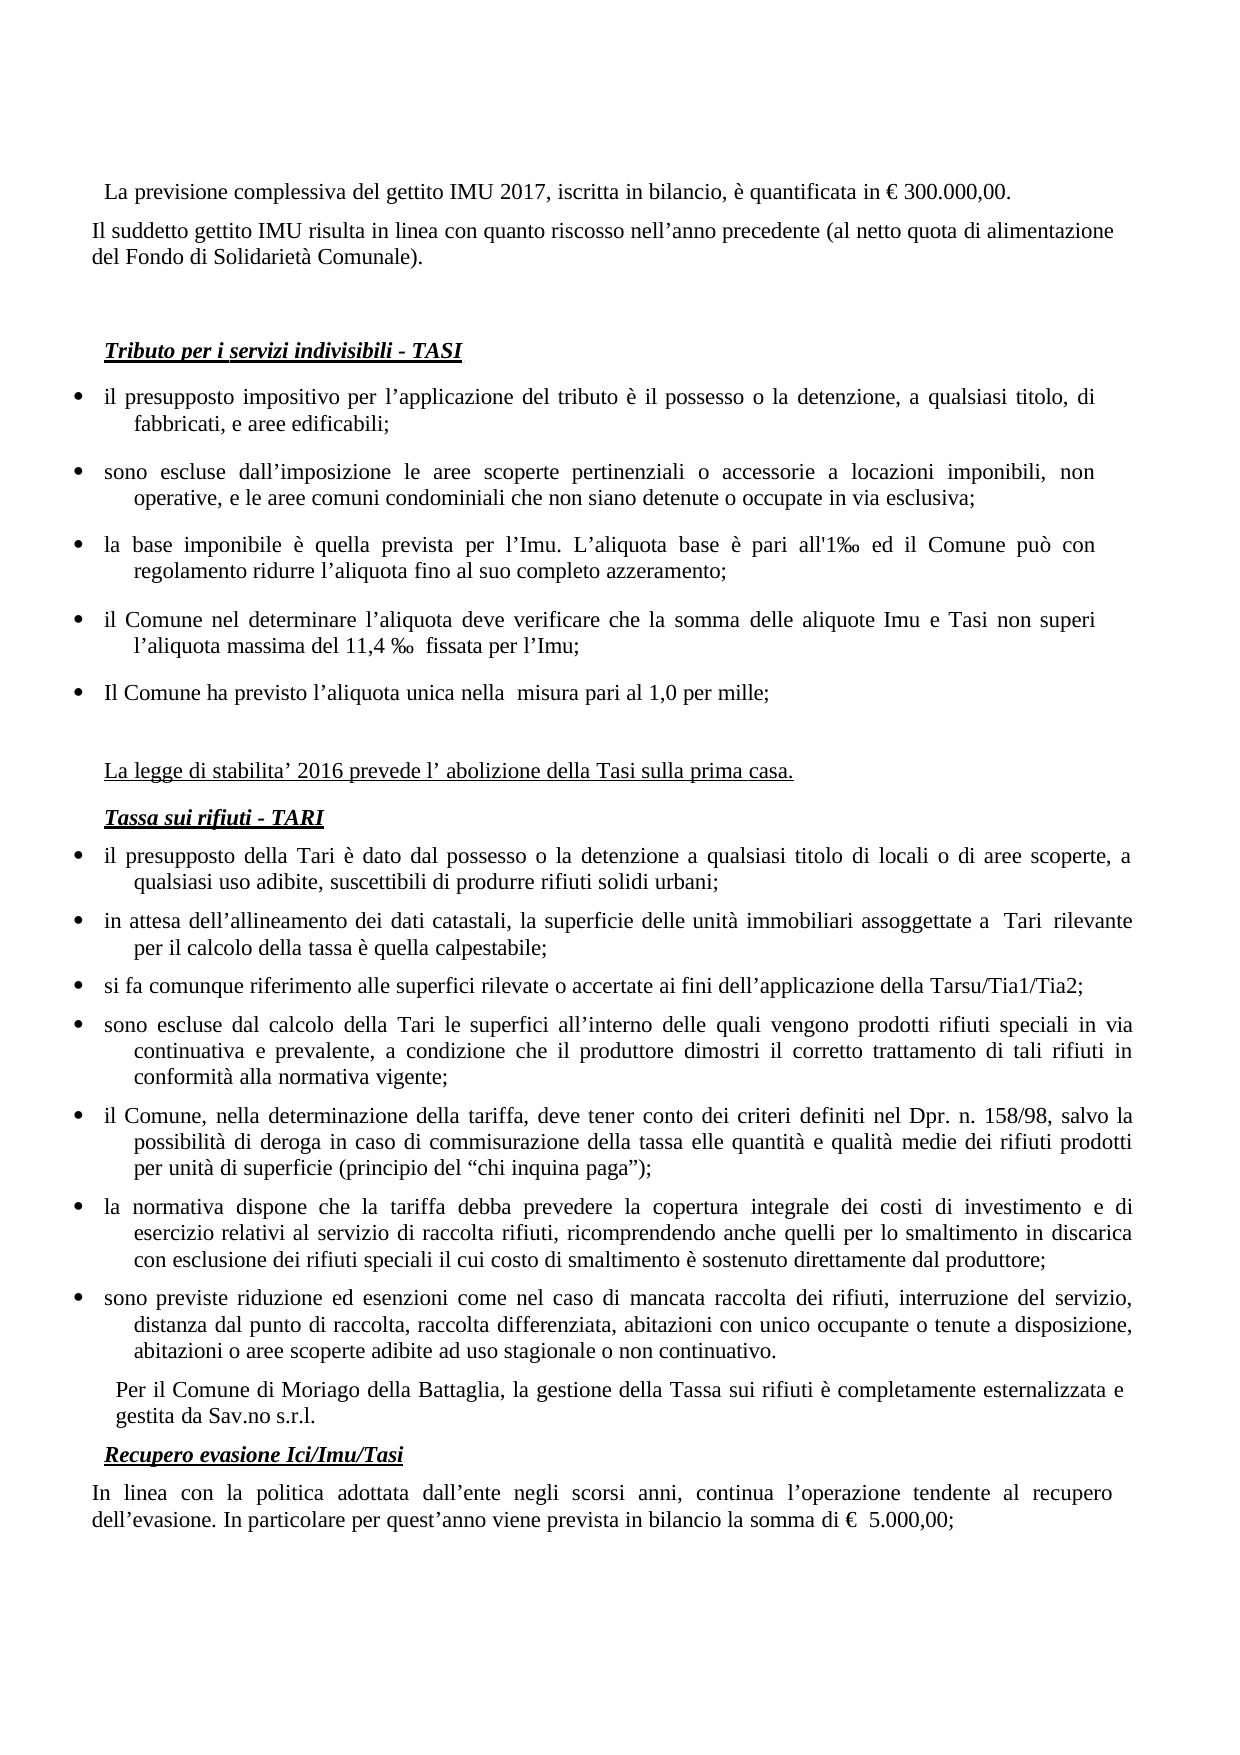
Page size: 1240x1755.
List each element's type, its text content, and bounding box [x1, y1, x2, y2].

list Il Comune ha previsto l’aliquota unica nella misura pari al 1,0 per mille; [74, 679, 1144, 705]
list in attesa dell’allineamento dei dati catastali, la superficie delle unità immobiliari assoggettate a Tari rilevante per il calcolo della tassa è quella calpestabile; [74, 907, 1133, 960]
text La previsione complessiva del gettito IMU 2017, iscritta in bilancio, è quantificata in € 300.000,00. [104, 178, 1144, 204]
list sono previste riduzione ed esenzioni come nel caso di mancata raccolta dei rifiuti, interruzione del servizio, distanza dal punto di raccolta, raccolta differenziata, abitazioni con unico occupante o tenute a disposizione, abitazioni o aree scoperte adibite ad uso stagionale o non continuativo. [74, 1285, 1133, 1363]
text Il suddetto gettito IMU risulta in linea con quanto riscosso nell’anno precedente (al netto quota di alimentazione del Fondo di Solidarietà Comunale). [92, 217, 1133, 269]
text Per il Comune di Moriago della Battaglia, la gestione della Tassa sui rifiuti è completamente esternalizzata e gestita da Sav.no s.r.l. [115, 1376, 1133, 1428]
list il presupposto della Tari è dato dal possesso o la detenzione a qualsiasi titolo di locali o di aree scoperte, a qualsiasi uso adibite, suscettibili di produrre rifiuti solidi urbani; [74, 842, 1133, 895]
subtitle Tassa sui rifiuti - TARI [104, 804, 1144, 830]
list il Comune nel determinare l’aliquota deve verificare che la somma delle aliquote Imu e Tasi non superi l’aliquota massima del 11,4 ‰ fissata per l’Imu; [74, 606, 1133, 658]
text In linea con la politica adottata dall’ente negli scorsi anni, continua l’operazione tendente al recupero dell’evasione. In particolare per quest’anno viene prevista in bilancio la somma di € 5.000,00; [92, 1479, 1133, 1532]
list la base imponibile è quella prevista per l’Imu. L’aliquota base è pari all'1‰ ed il Comune può con regolamento ridurre l’aliquota fino al suo completo azzeramento; [74, 531, 1133, 584]
text La legge di stabilita’ 2016 prevede l’ abolizione della Tasi sulla prima casa. [104, 757, 1144, 783]
list il presupposto impositivo per l’applicazione del tributo è il possesso o la detenzione, a qualsiasi titolo, di fabbricati, e aree edificabili; [74, 383, 1133, 436]
list si fa comunque riferimento alle superfici rilevate o accertate ai fini dell’applicazione della Tarsu/Tia1/Tia2; [74, 972, 1144, 998]
list sono escluse dal calcolo della Tari le superfici all’interno delle quali vengono prodotti rifiuti speciali in via continuativa e prevalente, a condizione che il produttore dimostri il corretto trattamento di tali rifiuti in conformità alla normativa vigente; [74, 1011, 1133, 1090]
subtitle Tributo per i servizi indivisibili - TASI [104, 337, 1144, 364]
list la normativa dispone che la tariffa debba prevedere la copertura integrale dei costi di investimento e di esercizio relativi al servizio di raccolta rifiuti, ricomprendendo anche quelli per lo smaltimento in discarica con esclusione dei rifiuti speciali il cui costo di smaltimento è sostenuto direttamente dal produttore; [74, 1193, 1133, 1272]
subtitle Recupero evasione Ici/Imu/Tasi [104, 1441, 1144, 1467]
list sono escluse dall’imposizione le aree scoperte pertinenziali o accessorie a locazioni imponibili, non operative, e le aree comuni condominiali che non siano detenute o occupate in via esclusiva; [74, 459, 1133, 511]
list il Comune, nella determinazione della tariffa, deve tener conto dei criteri definiti nel Dpr. n. 158/98, salvo la possibilità di deroga in caso di commisurazione della tassa elle quantità e qualità medie dei rifiuti prodotti per unità di superficie (principio del “chi inquina paga”); [74, 1102, 1133, 1181]
